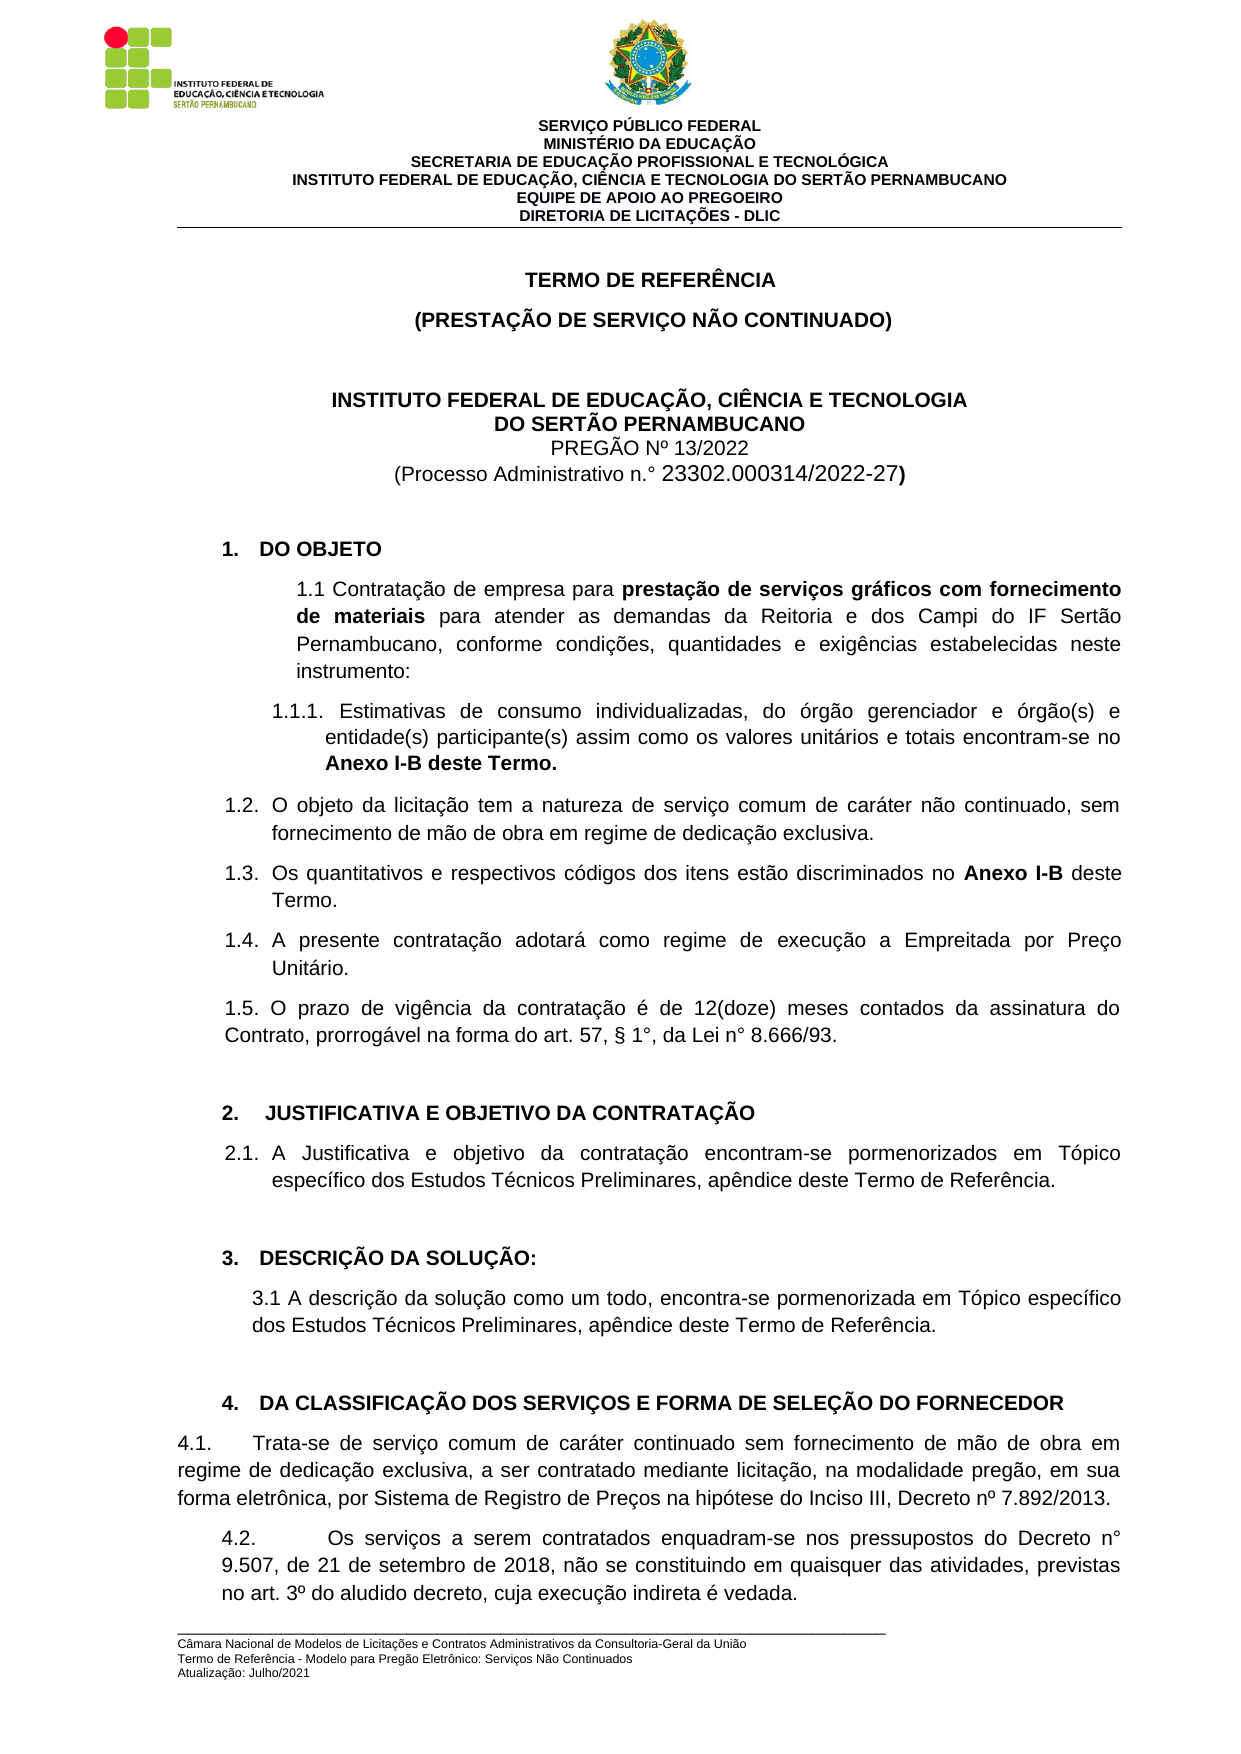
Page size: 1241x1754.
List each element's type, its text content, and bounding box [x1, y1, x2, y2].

text INSTITUTO FEDERAL DE EDUCAÇÃO, CIÊNCIA E TECNOLOGIA [177, 388, 1122, 412]
list DO OBJETO [222, 536, 1122, 560]
picture [604, 19, 692, 105]
list A Justificativa e objetivo da contratação encontram-se pormenorizados em Tópico específico dos Estudos Técnicos Preliminares, apêndice deste Termo de Referência. [224, 1141, 1122, 1192]
list 1.5. O prazo de vigência da contratação é de 12(doze) meses contados da assinatura do Contrato, prorrogável na forma do art. 57, § 1°, da Lei n° 8.666/93. [224, 996, 1122, 1047]
list Trata-se de serviço comum de caráter continuado sem fornecimento de mão de obra em regime de dedicação exclusiva, a ser contratado mediante licitação, na modalidade pregão, em sua forma eletrônica, por Sistema de Registro de Preços na hipótese do Inciso III, Decreto nº 7.892/2013. [177, 1431, 1122, 1509]
list DA CLASSIFICAÇÃO DOS SERVIÇOS E FORMA DE SELEÇÃO DO FORNECEDOR [222, 1391, 1122, 1414]
list Estimativas de consumo individualizadas, do órgão gerenciador e órgão(s) e entidade(s) participante(s) assim como os valores unitários e totais encontram-se no Anexo I-B deste Termo. [272, 699, 1122, 774]
text 3.1 A descrição da solução como um todo, encontra-se pormenorizada em Tópico específico dos Estudos Técnicos Preliminares, apêndice deste Termo de Referência. [252, 1286, 1122, 1337]
text TERMO DE REFERÊNCIA [177, 268, 1124, 292]
list Os quantitativos e respectivos códigos dos itens estão discriminados no Anexo I-B deste Termo. [224, 861, 1122, 912]
text PREGÃO Nº 13/2022 [177, 436, 1122, 460]
list O objeto da licitação tem a natureza de serviço comum de caráter não continuado, sem fornecimento de mão de obra em regime de dedicação exclusiva. [224, 793, 1122, 844]
text 1.1 Contratação de empresa para prestação de serviços gráficos com fornecimento de materiais para atender as demandas da Reitoria e dos Campi do IF Sertão Pernambucano, conforme condições, quantidades e exigências estabelecidas neste instrumento: [296, 576, 1122, 683]
list DESCRIÇÃO DA SOLUÇÃO: [222, 1246, 1122, 1269]
list JUSTIFICATIVA E OBJETIVO DA CONTRATAÇÃO [222, 1101, 1122, 1124]
list A presente contratação adotará como regime de execução a Empreitada por Preço Unitário. [224, 928, 1122, 979]
text (Processo Administrativo n.° 23302.000314/2022-27) [177, 460, 1122, 486]
text DO SERTÃO PERNAMBUCANO [177, 412, 1122, 436]
list Os serviços a serem contratados enquadram-se nos pressupostos do Decreto n° 9.507, de 21 de setembro de 2018, não se constituindo em quaisquer das atividades, previstas no art. 3º do aludido decreto, cuja execução indireta é vedada. [221, 1526, 1122, 1604]
picture [96, 24, 331, 113]
text (PRESTAÇÃO DE SERVIÇO NÃO CONTINUADO) [177, 308, 1124, 332]
